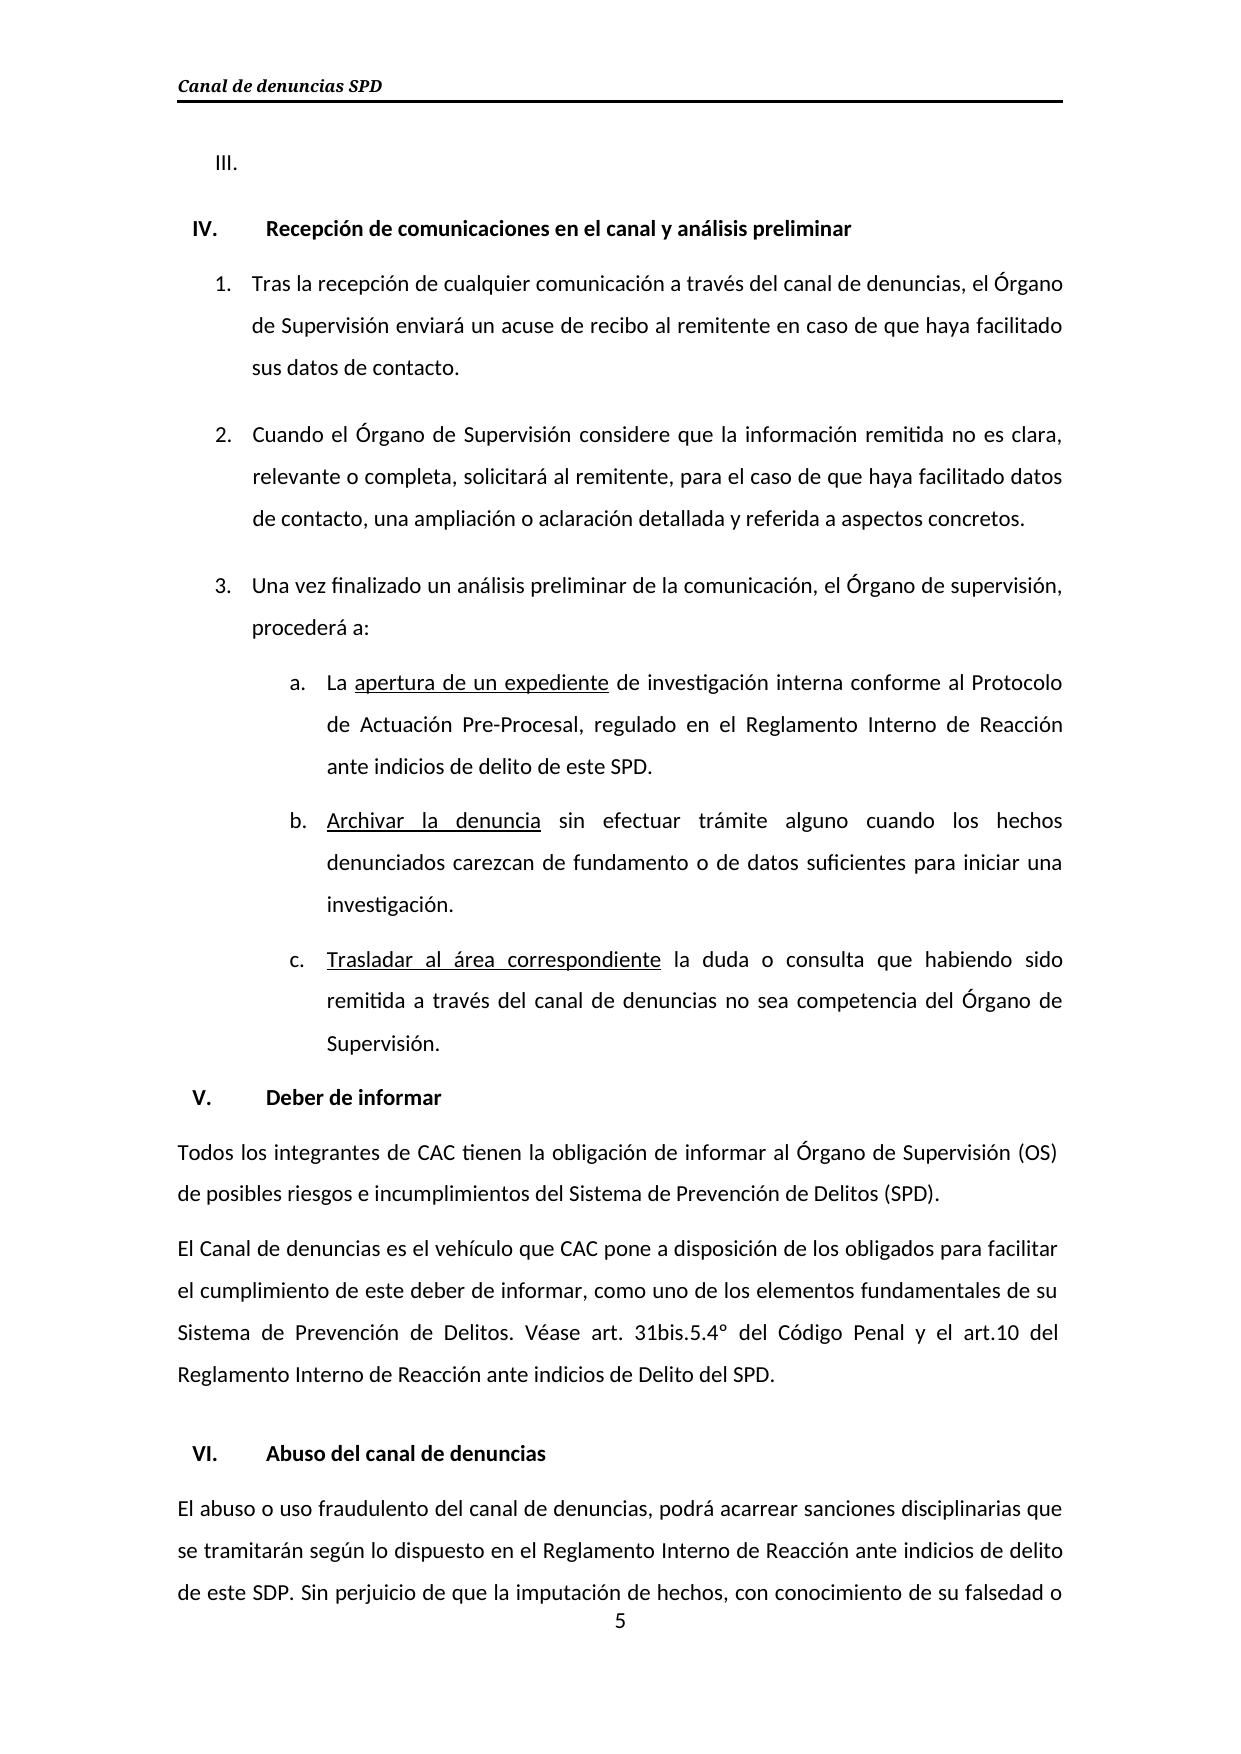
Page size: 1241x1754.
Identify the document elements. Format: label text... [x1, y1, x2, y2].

subtitle Recepción de comunicaciones en el canal y análisis preliminar [192, 214, 1063, 243]
list Tras la recepción de cualquier comunicación a través del canal de denuncias, el Órgano de Supervisión enviará un acuse de recibo al remitente en caso de que haya facilitado sus datos de contacto. [214, 269, 1063, 381]
subtitle Deber de informar [192, 1083, 1063, 1111]
subtitle Abuso del canal de denuncias [192, 1439, 1063, 1467]
list Cuando el Órgano de Supervisión considere que la información remitida no es clara, relevante o completa, solicitará al remitente, para el caso de que haya facilitado datos de contacto, una ampliación o aclaración detallada y referida a aspectos concretos. [215, 420, 1063, 532]
list Una vez finalizado un análisis preliminar de la comunicación, el Órgano de supervisión, procederá a: [214, 571, 1063, 641]
list La apertura de un expediente de investigación interna conforme al Protocolo de Actuación Pre-Procesal, regulado en el Reglamento Interno de Reacción ante indicios de delito de este SPD. [289, 668, 1063, 780]
text El Canal de denuncias es el vehículo que CAC pone a disposición de los obligados para facilitar el cumplimiento de este deber de informar, como uno de los elementos fundamentales de su Sistema de Prevención de Delitos. Véase art. 31bis.5.4º del Código Penal y el art.10 del Reglamento Interno de Reacción ante indicios de Delito del SPD. [177, 1234, 1058, 1388]
text Todos los integrantes de CAC tienen la obligación de informar al Órgano de Supervisión (OS) de posibles riesgos e incumplimientos del Sistema de Prevención de Delitos (SPD). [177, 1138, 1058, 1208]
list Archivar la denuncia sin efectuar trámite alguno cuando los hechos denunciados carezcan de fundamento o de datos suficientes para iniciar una investigación. [289, 806, 1063, 918]
list Trasladar al área correspondiente la duda o consulta que habiendo sido remitida a través del canal de denuncias no sea competencia del Órgano de Supervisión. [289, 945, 1063, 1057]
text El abuso o uso fraudulento del canal de denuncias, podrá acarrear sanciones disciplinarias que se tramitarán según lo dispuesto en el Reglamento Interno de Reacción ante indicios de delito de este SDP. Sin perjuicio de que la imputación de hechos, con conocimiento de su falsedad o [177, 1494, 1063, 1606]
